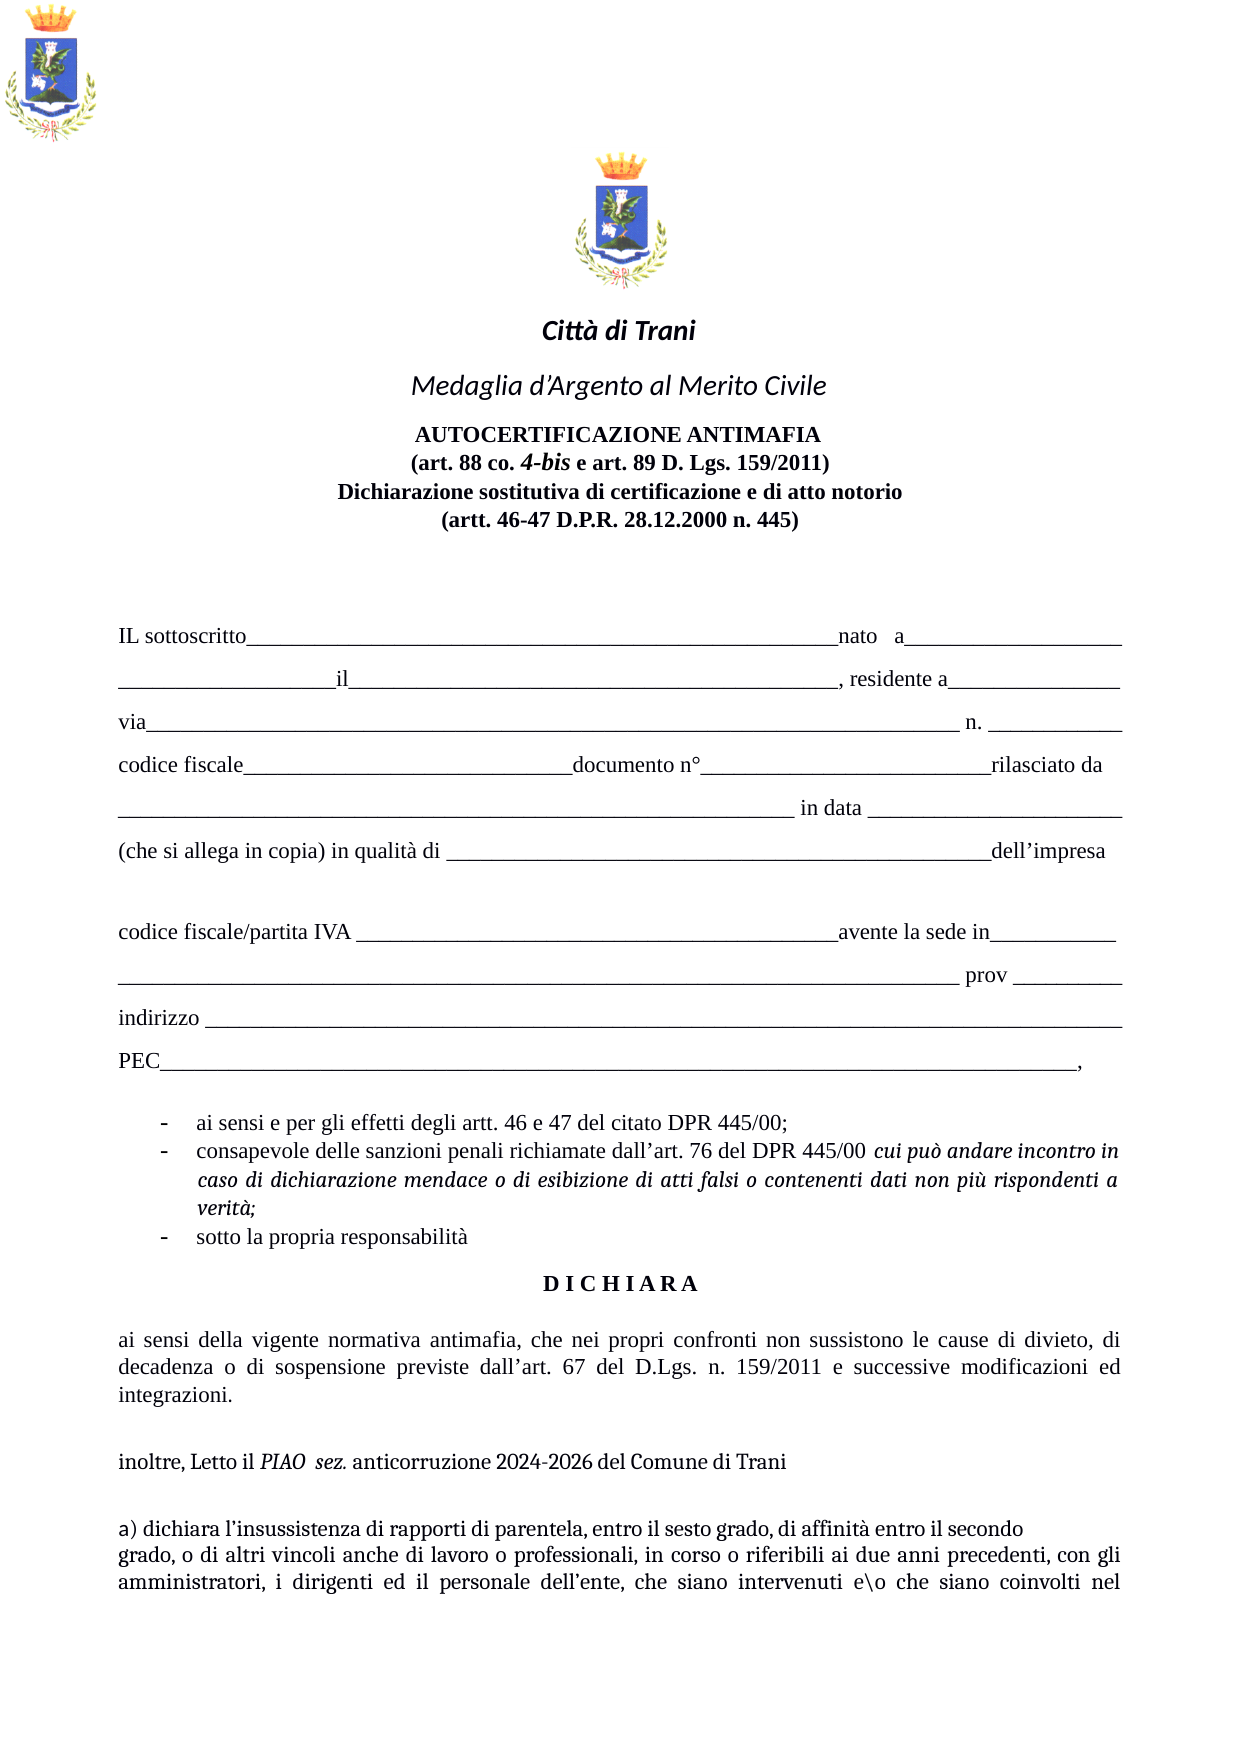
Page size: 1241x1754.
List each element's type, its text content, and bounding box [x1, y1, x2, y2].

list consapevole delle sanzioni penali richiamate dall’art. 76 del DPR 445/00 cui può andare incontro in caso di dichiarazione mendace o di esibizione di atti falsi o contenenti dati non più rispondenti a verità; [160, 1136, 1122, 1222]
subtitle (art. 88 co. 4-bis e art. 89 D. Lgs. 159/2011) Dichiarazione sostitutiva di certificazione e di atto notorio [118, 448, 1122, 505]
text IL sottoscritto nato a___________________ ___________________il , residente a_______________ [118, 609, 1122, 695]
picture [0, 0, 99, 146]
text inoltre, Letto il PIAO sez. anticorruzione 2024-2026 del Comune di Trani [118, 1447, 1122, 1475]
text (artt. 46-47 D.P.R. 28.12.2000 n. 445) [118, 505, 1122, 533]
text ai sensi della vigente normativa antimafia, che nei propri confronti non sussistono le cause di divieto, di decadenza o di sospensione previste dall’art. 67 del D.Lgs. n. 159/2011 e successive modificazioni ed integrazioni. [118, 1325, 1122, 1408]
text (che si allega in copia) in qualità di dell’impresa [118, 824, 1122, 867]
picture [571, 147, 670, 293]
text via n. [118, 695, 1122, 738]
subtitle Medaglia d’Argento al Merito Civile [118, 367, 1122, 402]
text PEC________________________________________________________________________________ , [118, 1034, 1122, 1077]
subtitle Città di Trani [118, 312, 1122, 347]
text a) dichiara l’insussistenza di rapporti di parentela, entro il sesto grado, di affinità entro il secondo [118, 1514, 1122, 1542]
subtitle D I C H I A R A [118, 1272, 1122, 1297]
text codice fiscale documento n° rilasciato da [118, 738, 1122, 781]
text indirizzo [118, 991, 1122, 1034]
subtitle AUTOCERTIFICAZIONE ANTIMAFIA [118, 419, 1122, 448]
text codice fiscale/partita IVA avente la sede in___________ [118, 905, 1122, 948]
list sotto la propria responsabilità [160, 1222, 1122, 1250]
text in data [118, 781, 1122, 824]
list ai sensi e per gli effetti degli artt. 46 e 47 del citato DPR 445/00; [160, 1107, 1122, 1136]
text prov [118, 948, 1122, 991]
text grado, o di altri vincoli anche di lavoro o professionali, in corso o riferibili ai due anni precedenti, con gli amministratori, i dirigenti ed il personale dell’ente, che siano intervenuti e\o che siano coinvolti nel [118, 1542, 1122, 1595]
